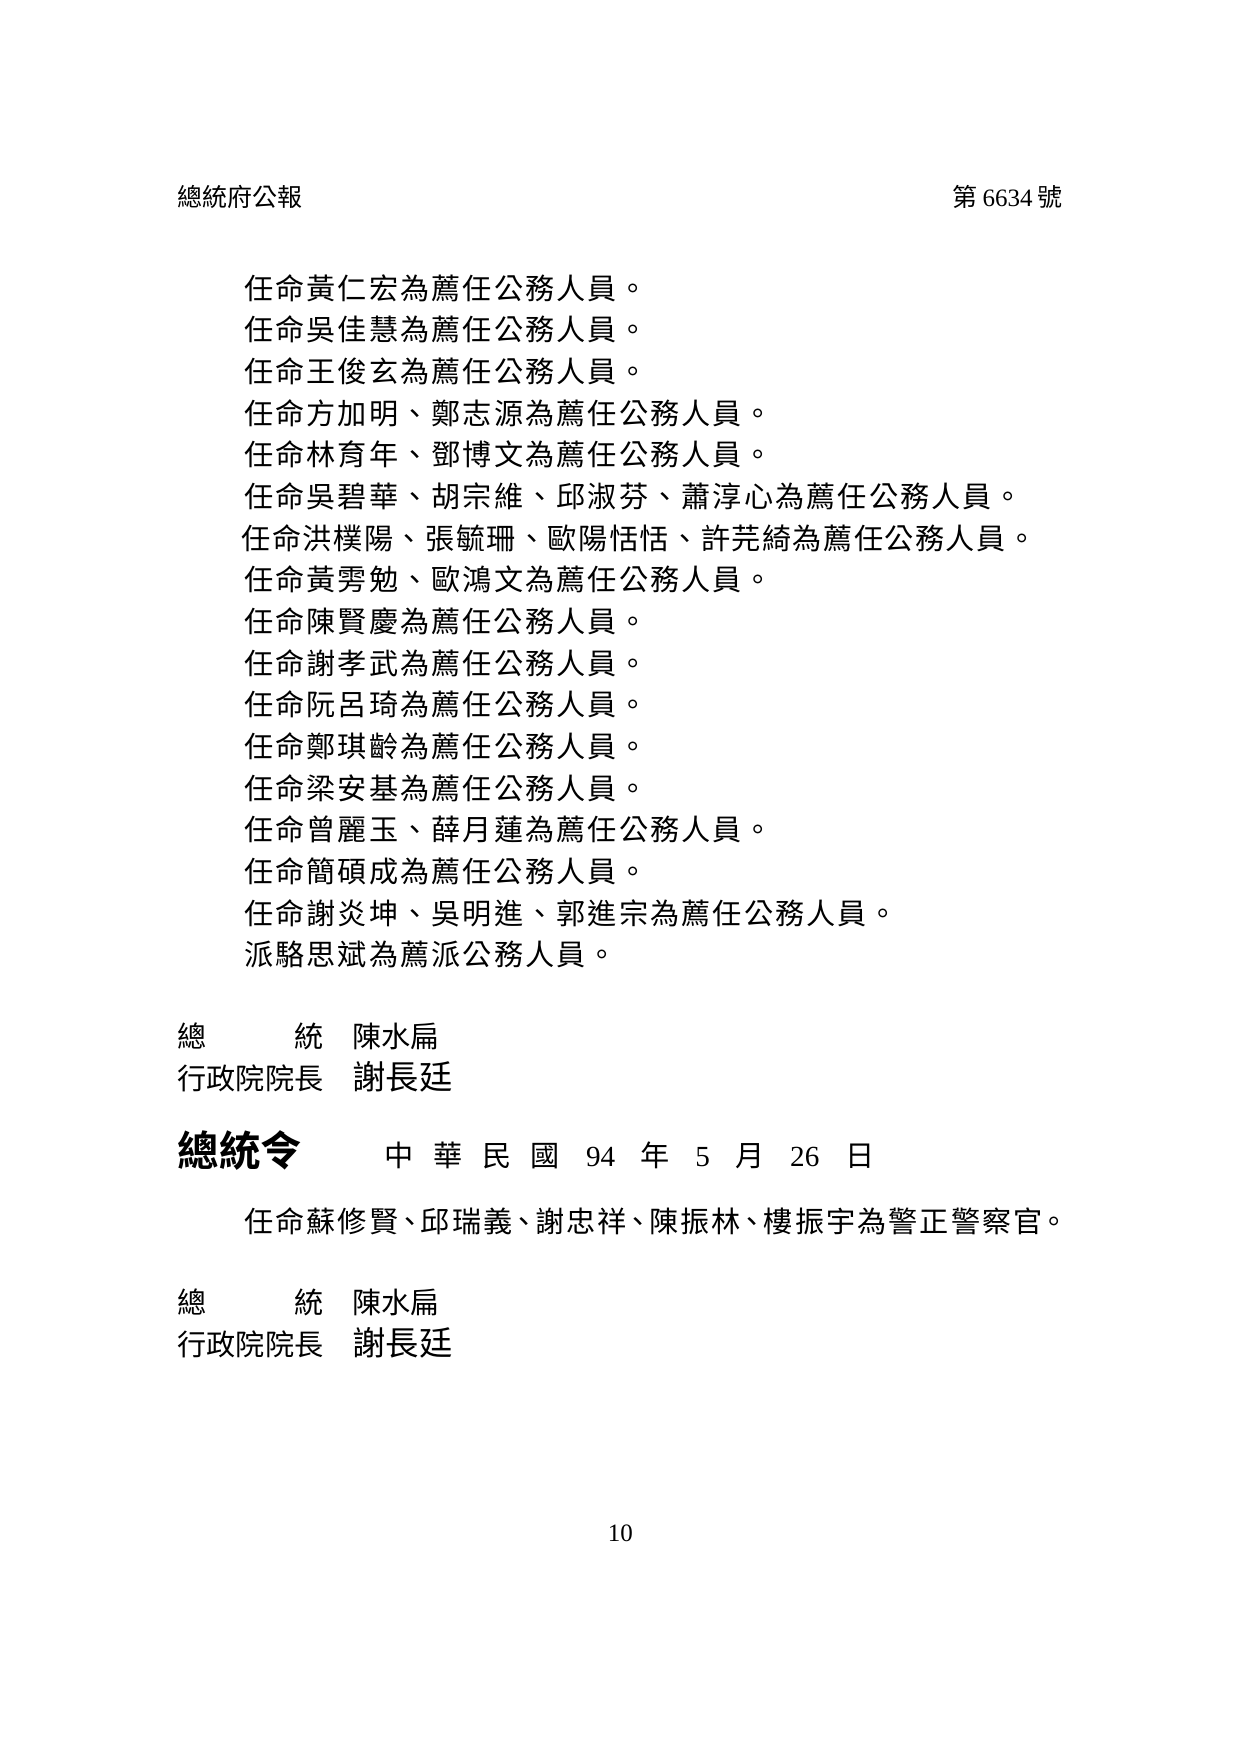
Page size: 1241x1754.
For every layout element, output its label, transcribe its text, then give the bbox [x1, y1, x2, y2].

text 任命謝孝武為薦任公務人員。 [177, 641, 1063, 682]
text 任命曾麗玉、薛月蓮為薦任公務人員。 [177, 807, 1063, 849]
text 任命洪樸陽、張毓珊、歐陽恬恬、許芫綺為薦任公務人員。 [177, 516, 1063, 557]
text 派駱思斌為薦派公務人員。 [177, 932, 1063, 974]
text 任命陳賢慶為薦任公務人員。 [177, 599, 1063, 641]
text 任命黃雱勉、歐鴻文為薦任公務人員。 [177, 557, 1063, 599]
text 任命鄭琪齡為薦任公務人員。 [177, 724, 1063, 766]
text 任命王俊玄為薦任公務人員。 [177, 349, 1063, 391]
text 任命林育年、鄧博文為薦任公務人員。 [177, 432, 1063, 474]
text 任命吳碧華、胡宗維、邱淑芬、蕭淳心為薦任公務人員。 [177, 474, 1063, 516]
text 任命梁安基為薦任公務人員。 [177, 766, 1063, 807]
text 任命方加明、鄭志源為薦任公務人員。 [177, 391, 1063, 432]
text 任命謝炎坤、吳明進、郭進宗為薦任公務人員。 [177, 891, 1063, 932]
text 任命阮呂琦為薦任公務人員。 [177, 682, 1063, 724]
text 行政院院長 謝長廷 [177, 1056, 1063, 1097]
text 任命簡碩成為薦任公務人員。 [177, 849, 1063, 891]
table_header 總統令 [174, 1110, 381, 1199]
table_header 中華民國94年5月26日 [381, 1110, 877, 1199]
text 任命黃仁宏為薦任公務人員。 [177, 266, 1063, 307]
text 任命蘇修賢、邱瑞義、謝忠祥、陳振林、樓振宇為警正警察官。 [177, 1199, 1063, 1240]
text 任命吳佳慧為薦任公務人員。 [177, 307, 1063, 349]
text 行政院院長 謝長廷 [177, 1322, 1063, 1364]
text 總 統 陳水扁 [177, 1280, 1063, 1322]
text 總 統 陳水扁 [177, 1014, 1063, 1056]
